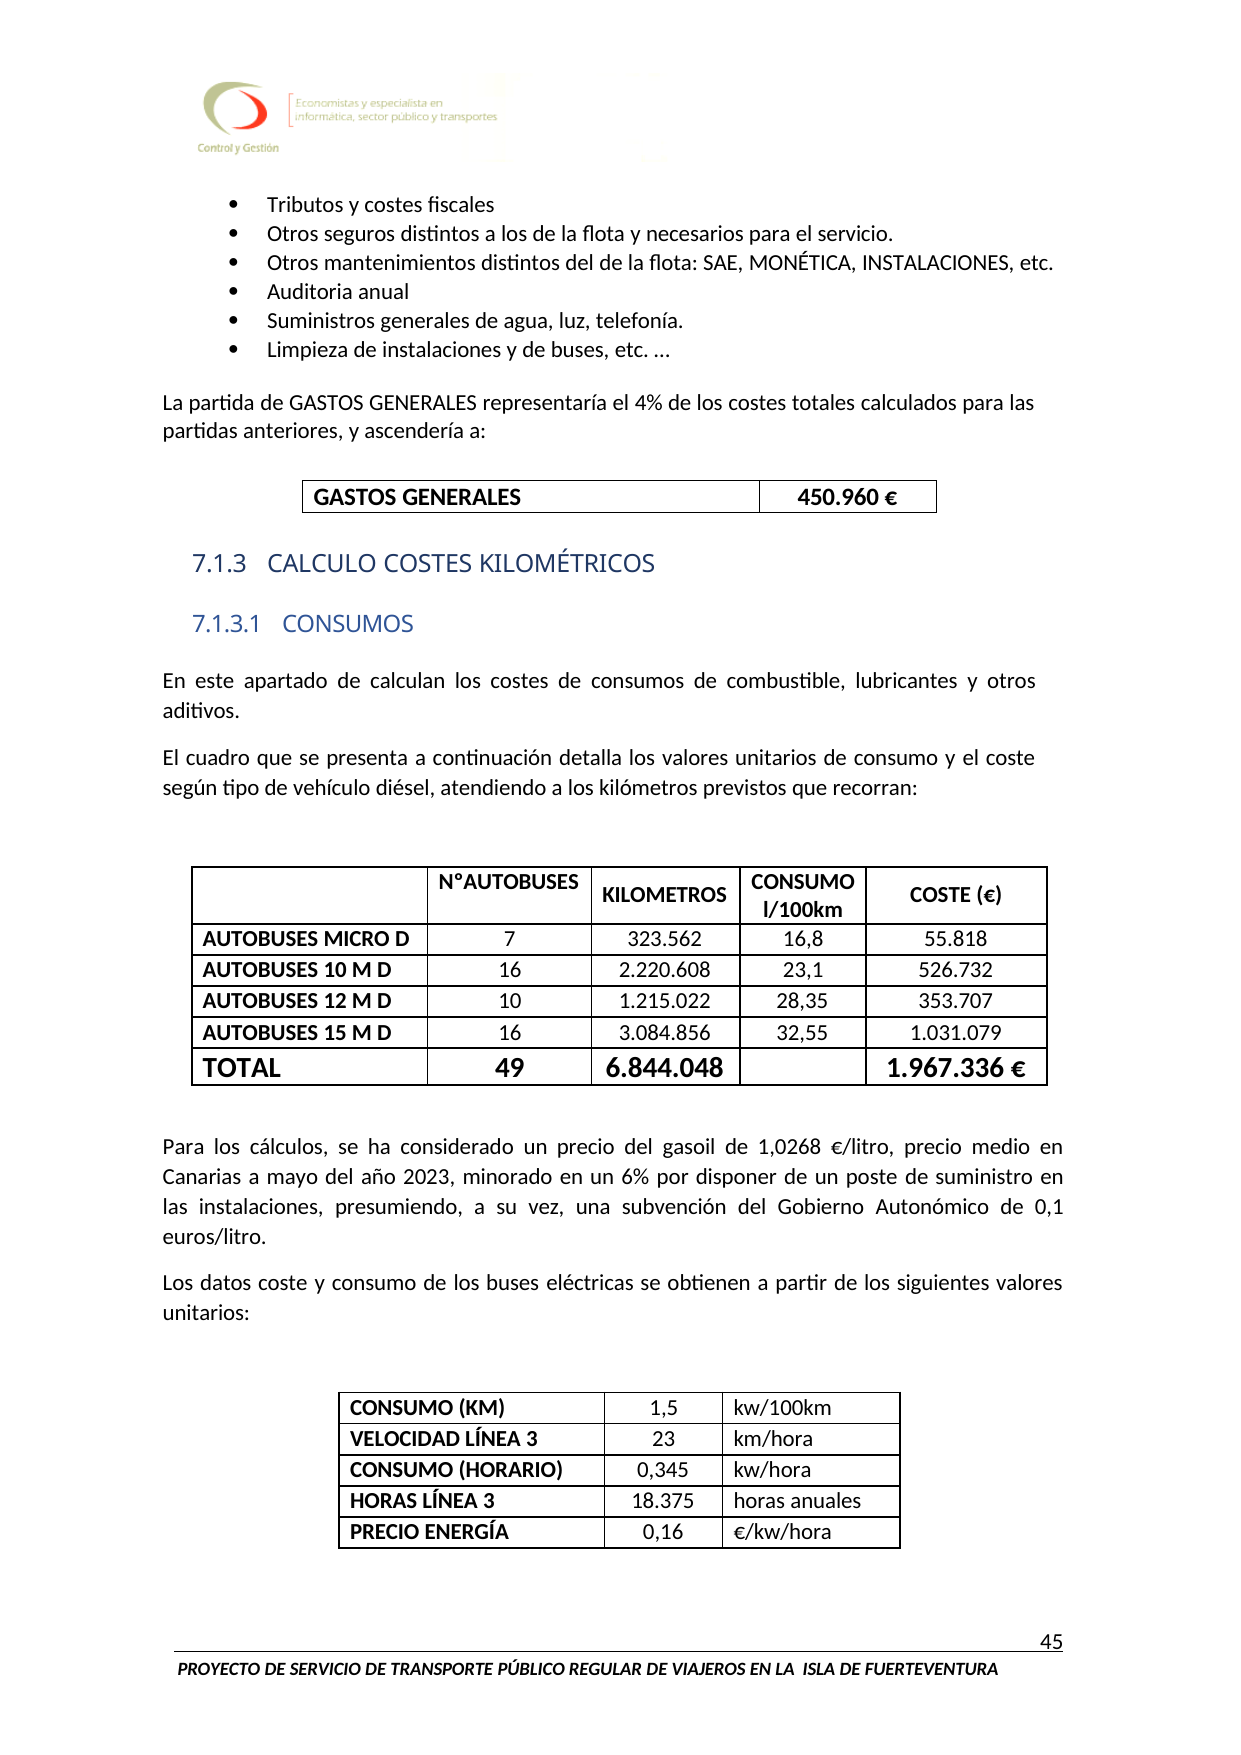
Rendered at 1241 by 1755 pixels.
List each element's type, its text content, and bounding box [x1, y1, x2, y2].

table_cell horas anuales [723, 1487, 899, 1516]
list Otros seguros distintos a los de la flota y necesarios para el servicio. [229, 218, 1076, 247]
list Otros mantenimientos distintos del de la flota: SAE, MONÉTICA, INSTALACIONES, etc. [229, 247, 1076, 276]
list Tributos y costes fiscales [229, 190, 1076, 218]
table_cell 3.084.856 [592, 1018, 739, 1047]
text El cuadro que se presenta a continuación detalla los valores unitarios de consumo y el coste según tipo de vehículo diésel, atendiendo a los kilómetros previstos que recorran: [162, 743, 1063, 801]
table_cell TOTAL [193, 1049, 427, 1084]
table_cell 1.967.336 € [867, 1049, 1046, 1084]
list Suministros generales de agua, luz, telefonía. [229, 306, 1076, 335]
table_header COSTE (€) [867, 868, 1046, 923]
table_cell PRECIO ENERGÍA [340, 1518, 604, 1547]
text Los datos coste y consumo de los buses eléctricas se obtienen a partir de los siguientes valores unitarios: [162, 1268, 1063, 1326]
table_header CONSUMO l/100km [741, 868, 865, 923]
table_header 1,5 [605, 1393, 722, 1423]
table_cell 7 [428, 925, 591, 954]
table_cell 323.562 [592, 925, 739, 954]
text En este apartado de calculan los costes de consumos de combustible, lubricantes y otros aditivos. [162, 667, 1063, 724]
text Para los cálculos, se ha considerado un precio del gasoil de 1,0268 €/litro, precio medio en Canarias a mayo del año 2023, minorado en un 6% por disponer de un poste de suministro en las instalaciones, presumiendo, a su vez, una subvención del Gobierno Autonómico de 0,1 euros/litro. [162, 1132, 1064, 1250]
table_header KILOMETROS [592, 868, 739, 923]
table_cell AUTOBUSES 15 M D [193, 1018, 427, 1047]
list CONSUMOS [192, 606, 1076, 639]
table_header [193, 868, 427, 923]
table_cell 23 [605, 1424, 722, 1454]
table_cell 32,55 [741, 1018, 865, 1047]
table_header CONSUMO (KM) [340, 1393, 604, 1423]
table_cell 2.220.608 [592, 956, 739, 985]
table_cell 353.707 [867, 987, 1046, 1016]
table_cell 10 [428, 987, 591, 1016]
table_cell km/hora [723, 1424, 899, 1454]
table_cell 55.818 [867, 925, 1046, 954]
table_cell VELOCIDAD LÍNEA 3 [340, 1424, 604, 1454]
table_cell AUTOBUSES MICRO D [193, 925, 427, 954]
table_cell [741, 1049, 865, 1084]
table_cell kw/hora [723, 1456, 899, 1485]
table_cell 28,35 [741, 987, 865, 1016]
table_cell 16 [428, 1018, 591, 1047]
list Auditoria anual [229, 276, 1076, 306]
text La partida de GASTOS GENERALES representaría el 4% de los costes totales calculados para las partidas anteriores, y ascendería a: [162, 388, 1063, 444]
table_cell AUTOBUSES 12 M D [193, 987, 427, 1016]
table_cell 18.375 [605, 1487, 722, 1516]
table_cell AUTOBUSES 10 M D [193, 956, 427, 985]
table_cell 16 [428, 956, 591, 985]
table_cell 1.215.022 [592, 987, 739, 1016]
table_cell €/kw/hora [723, 1518, 899, 1547]
table_cell 23,1 [741, 956, 865, 985]
table_cell 6.844.048 [592, 1049, 739, 1084]
table_header NºAUTOBUSES [428, 868, 591, 923]
table_header kw/100km [723, 1393, 899, 1423]
table_cell HORAS LÍNEA 3 [340, 1487, 604, 1516]
table_cell 1.031.079 [867, 1018, 1046, 1047]
list Limpieza de instalaciones y de buses, etc. … [229, 335, 1076, 363]
table_cell 0,16 [605, 1518, 722, 1547]
table_cell 16,8 [741, 925, 865, 954]
list CALCULO COSTES KILOMÉTRICOS [192, 546, 1076, 579]
table_cell 0,345 [605, 1456, 722, 1485]
table_cell 526.732 [867, 956, 1046, 985]
table_cell 49 [428, 1049, 591, 1084]
table_cell CONSUMO (HORARIO) [340, 1456, 604, 1485]
